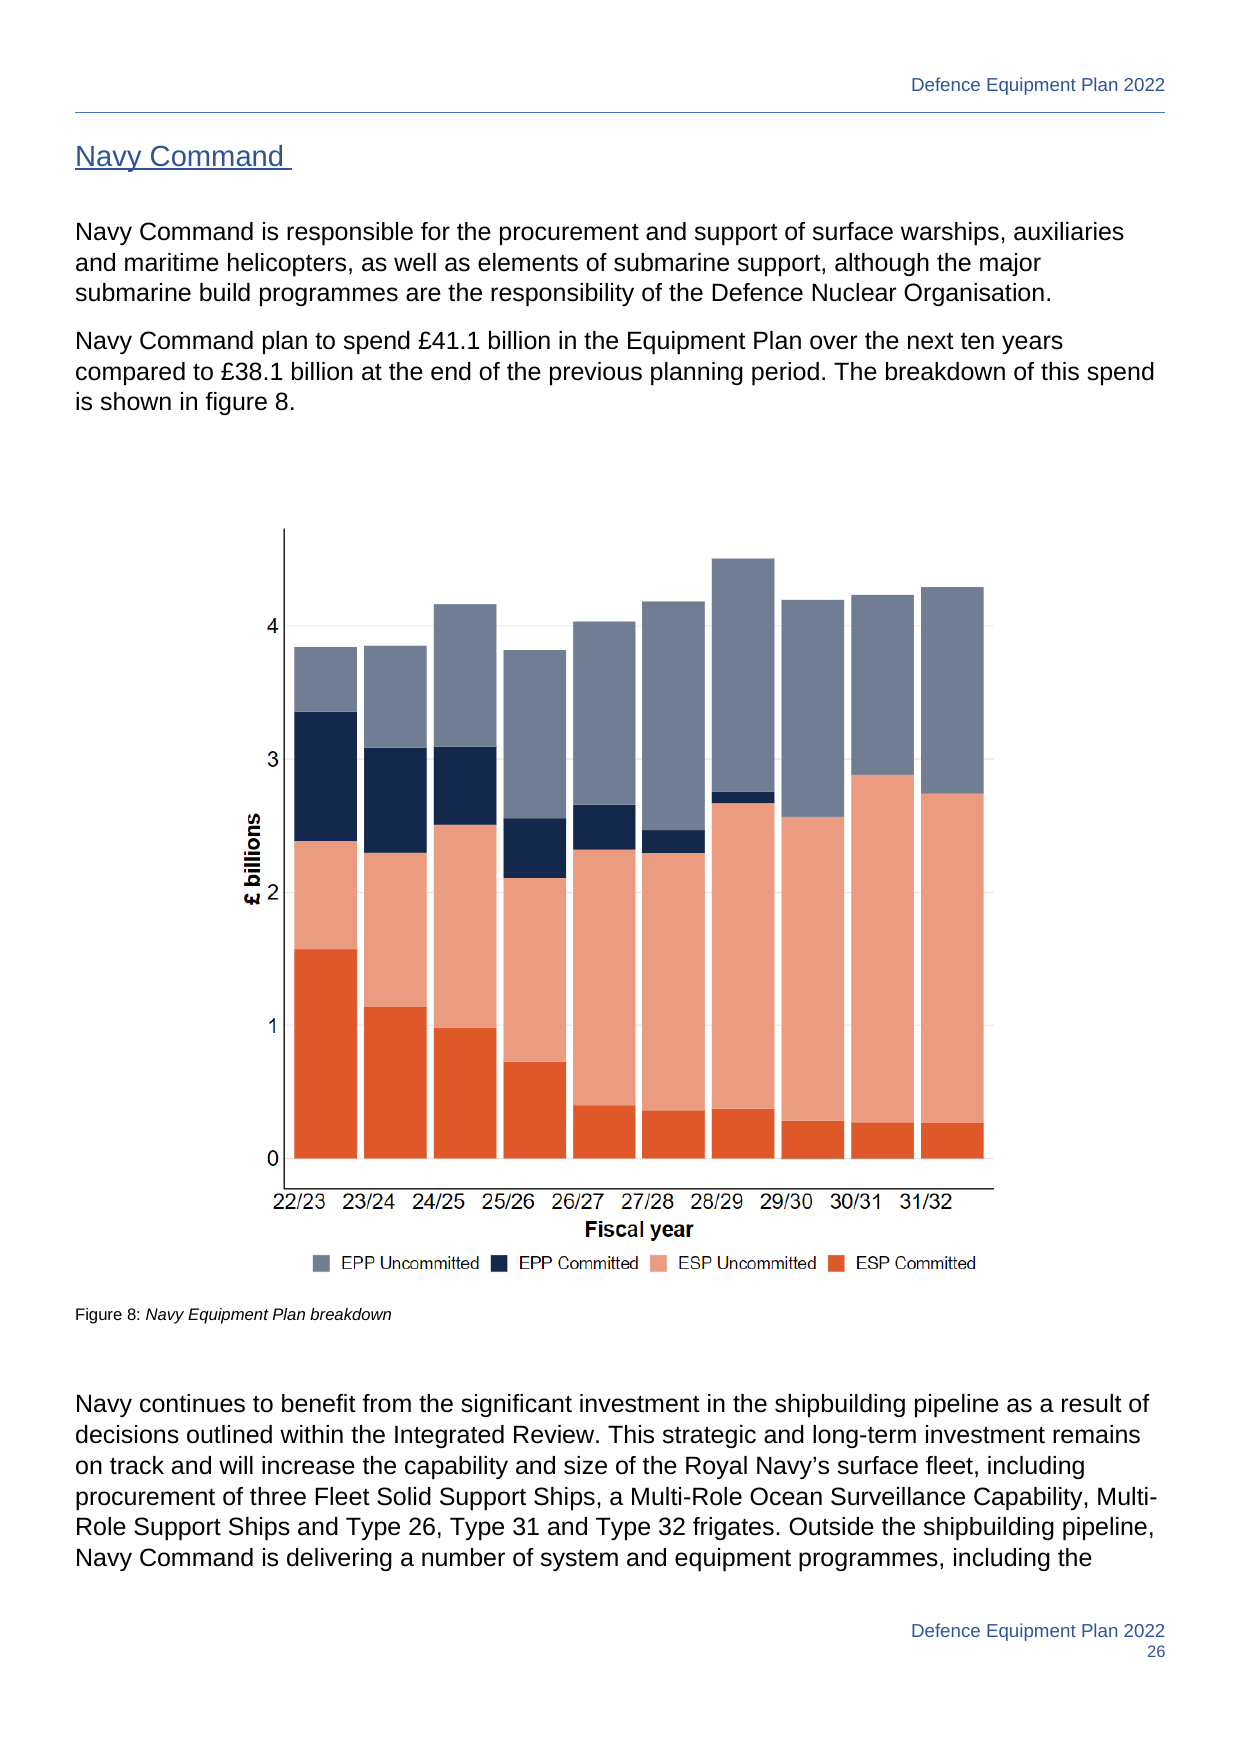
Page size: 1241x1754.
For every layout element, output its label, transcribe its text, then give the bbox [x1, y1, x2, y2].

text Navy Command is responsible for the procurement and support of surface warships, auxiliaries and maritime helicopters, as well as elements of submarine support, although the major submarine build programmes are the responsibility of the Defence Nuclear Organisation. [75, 217, 1165, 307]
text Navy continues to benefit from the significant investment in the shipbuilding pipeline as a result of decisions outlined within the Integrated Review. This strategic and long-term investment remains on track and will increase the capability and size of the Royal Navy’s surface fleet, including procurement of three Fleet Solid Support Ships, a Multi-Role Ocean Surveillance Capability, Multi-Role Support Ships and Type 26, Type 31 and Type 32 frigates. Outside the shipbuilding pipeline, Navy Command is delivering a number of system and equipment programmes, including the [75, 1389, 1165, 1572]
text Navy Command plan to spend £41.1 billion in the Equipment Plan over the next ten years compared to £38.1 billion at the end of the previous planning period. The breakdown of this spend is shown in figure 8. [75, 326, 1165, 416]
text Figure 8: Navy Equipment Plan breakdown [75, 1305, 1165, 1324]
subtitle Navy Command [75, 139, 1165, 172]
